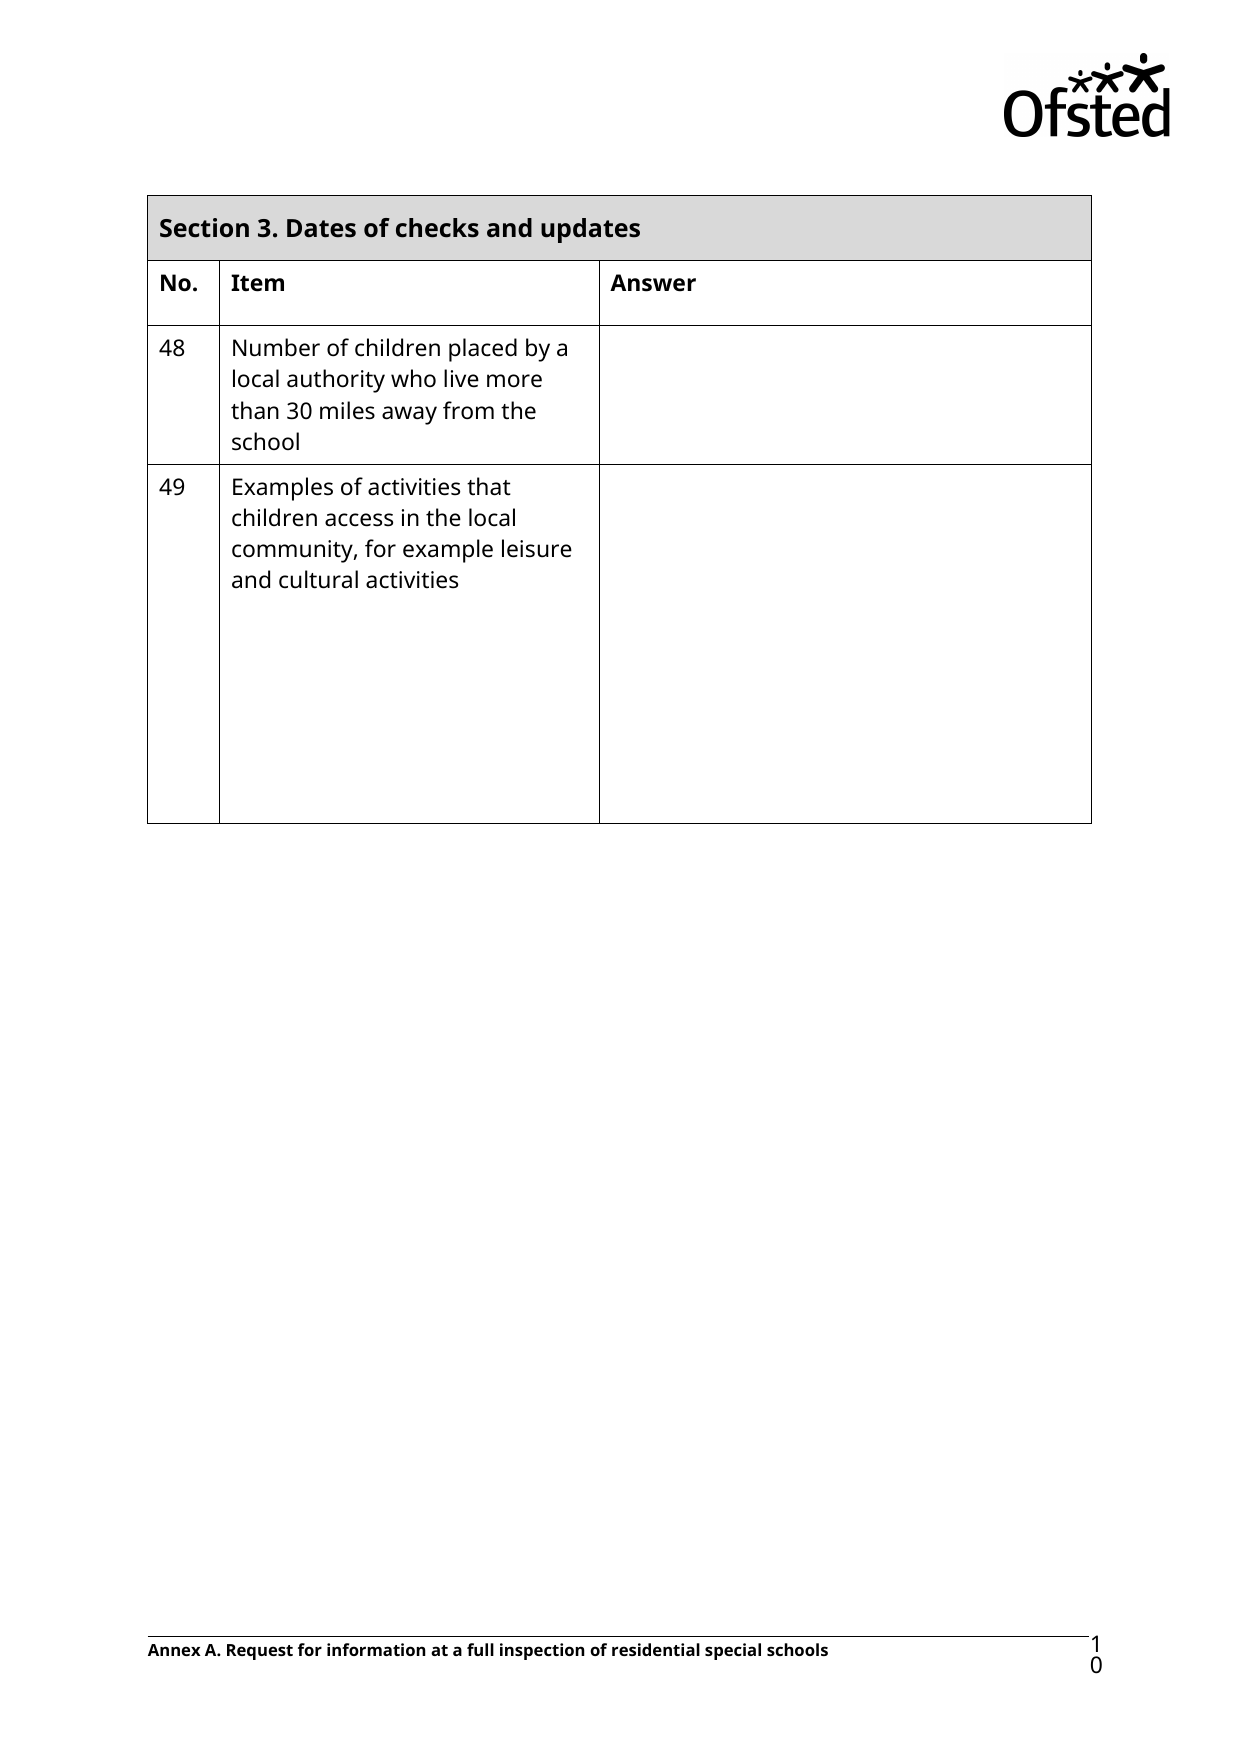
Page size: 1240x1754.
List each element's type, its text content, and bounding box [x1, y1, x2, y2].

table_cell [600, 326, 1091, 463]
table_cell Number of children placed by a local authority who live more than 30 miles away from the school [220, 326, 599, 463]
table_cell Item [220, 261, 599, 325]
table_cell Examples of activities that children access in the local community, for example leisure and cultural activities [220, 465, 599, 822]
table_header Section 3. Dates of checks and updates [148, 196, 1091, 260]
table_cell 49 [148, 465, 219, 822]
table_cell Answer [600, 261, 1091, 325]
table_cell 48 [148, 326, 219, 463]
table_cell [600, 465, 1091, 822]
table_cell No. [148, 261, 219, 325]
